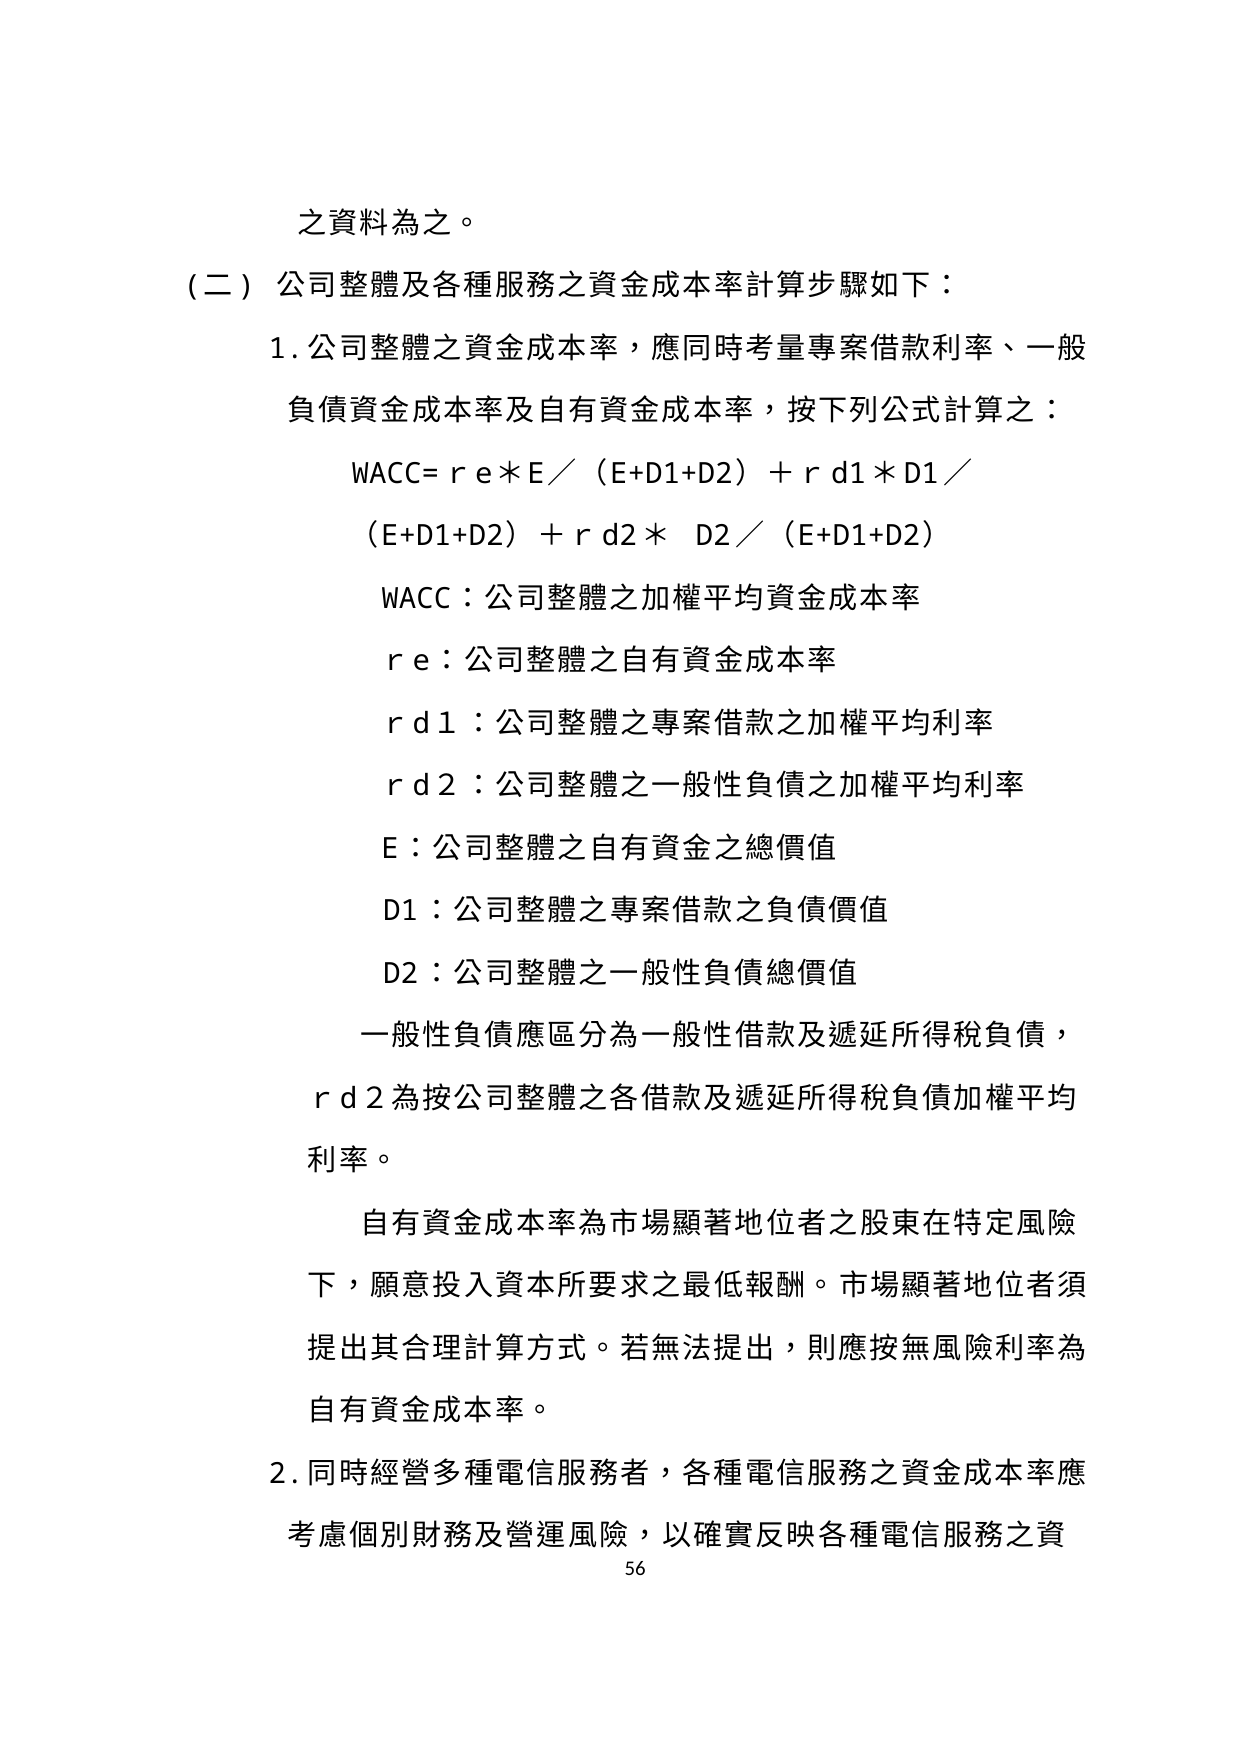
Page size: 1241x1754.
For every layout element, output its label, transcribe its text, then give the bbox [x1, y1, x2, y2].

text ｒe：公司整體之自有資金成本率 [370, 616, 1088, 679]
text 2.同時經營多種電信服務者，各種電信服務之資金成本率應考慮個別財務及營運風險，以確實反映各種電信服務之資 [255, 1429, 1088, 1554]
text ｒd１：公司整體之專案借款之加權平均利率 [370, 679, 1088, 741]
text (二) 公司整體及各種服務之資金成本率計算步驟如下： [182, 241, 1088, 304]
text D2：公司整體之一般性負債總價值 [370, 929, 1088, 991]
text 之資料為之。 [257, 179, 1088, 241]
text WACC=ｒe＊E／（E+D1+D2）＋ｒd1＊D1／（E+D1+D2）＋ｒd2＊ D2／（E+D1+D2） [345, 429, 1088, 554]
text ｒd２：公司整體之一般性負債之加權平均利率 [370, 741, 1088, 804]
text 一般性負債應區分為一般性借款及遞延所得稅負債，ｒd２為按公司整體之各借款及遞延所得稅負債加權平均利率。 [300, 991, 1088, 1179]
text 1.公司整體之資金成本率，應同時考量專案借款利率、一般負債資金成本率及自有資金成本率，按下列公式計算之： [256, 304, 1088, 429]
text WACC：公司整體之加權平均資金成本率 [370, 554, 1088, 616]
text 自有資金成本率為市場顯著地位者之股東在特定風險下，願意投入資本所要求之最低報酬。市場顯著地位者須提出其合理計算方式。若無法提出，則應按無風險利率為自有資金成本率。 [300, 1179, 1088, 1429]
text E：公司整體之自有資金之總價值 [370, 804, 1088, 866]
text D1：公司整體之專案借款之負債價值 [370, 866, 1088, 929]
